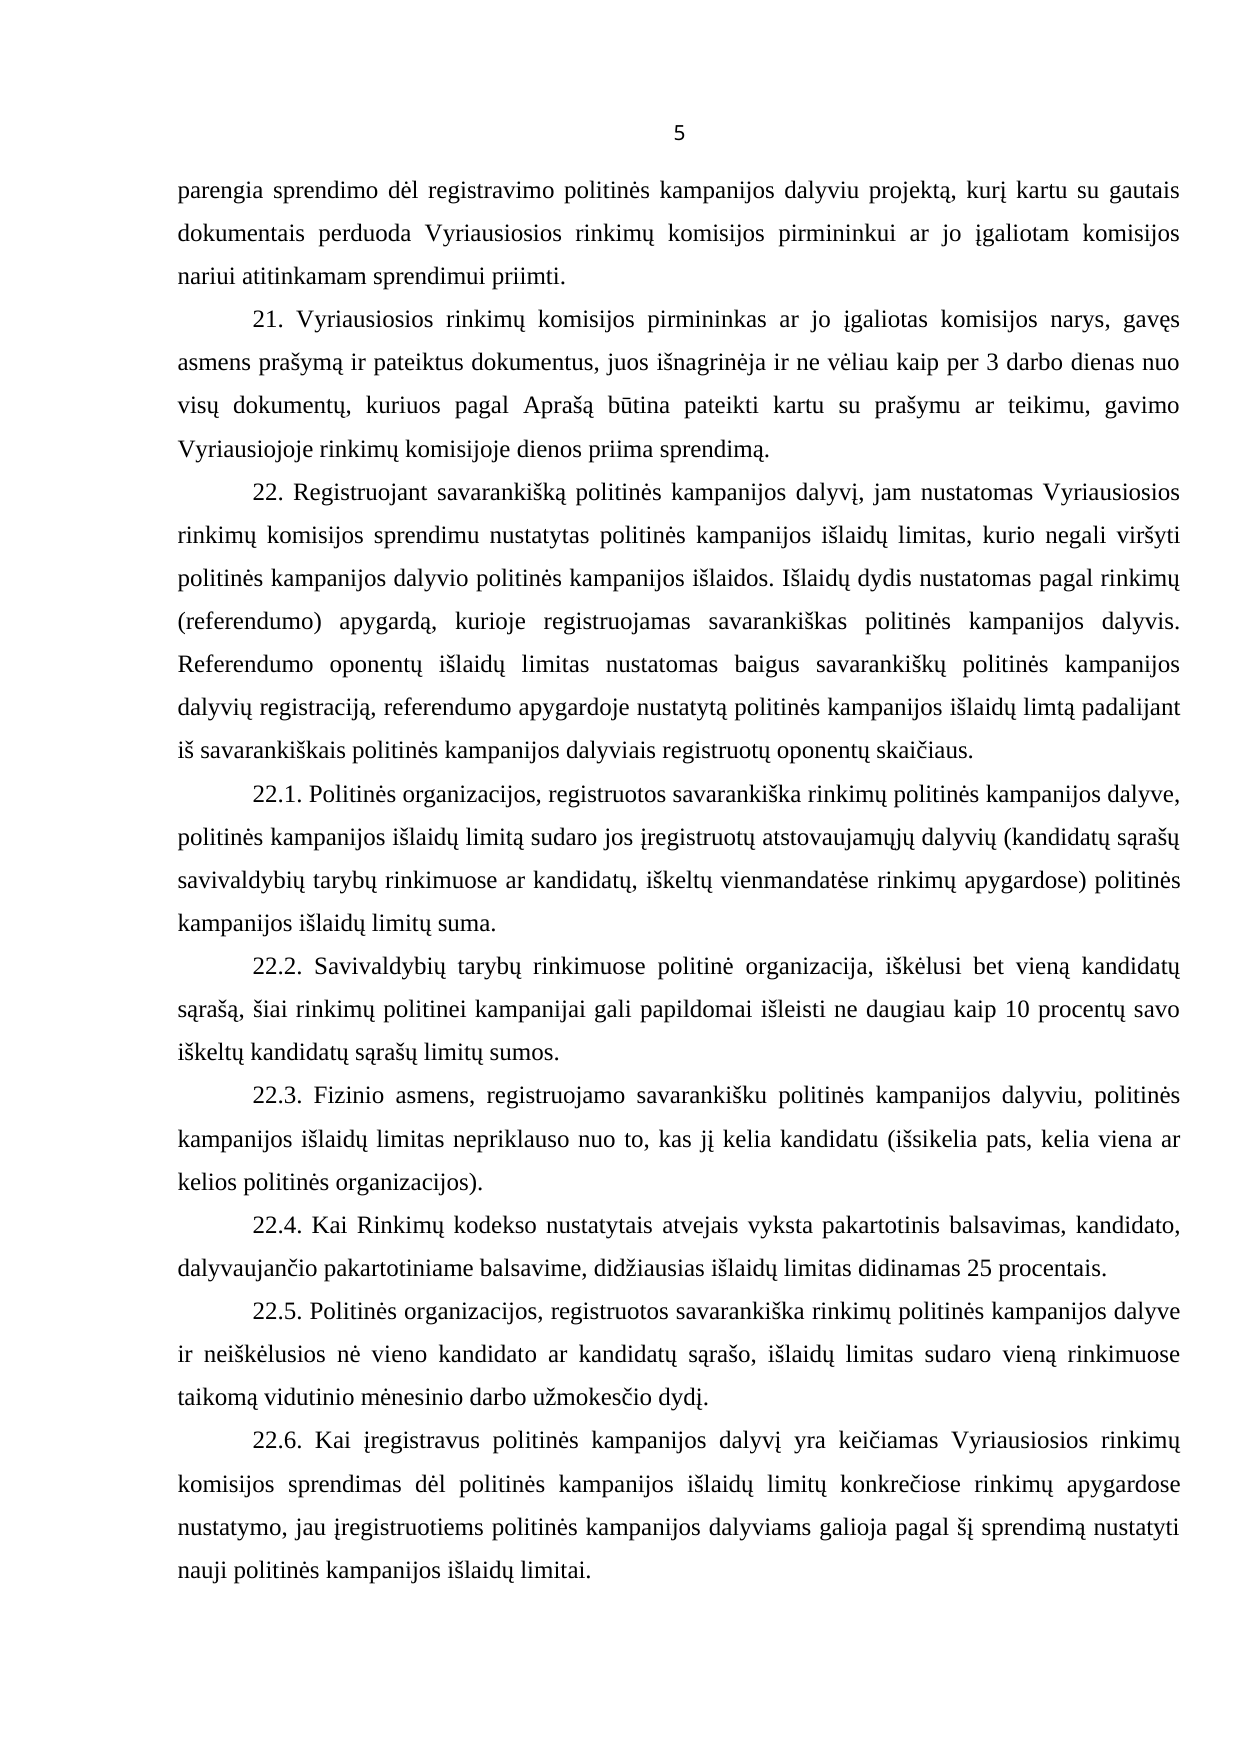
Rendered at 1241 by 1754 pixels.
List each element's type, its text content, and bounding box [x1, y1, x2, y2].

text 21. Vyriausiosios rinkimų komisijos pirmininkas ar jo įgaliotas komisijos narys, gavęs asmens prašymą ir pateiktus dokumentus, juos išnagrinėja ir ne vėliau kaip per 3 darbo dienas nuo visų dokumentų, kuriuos pagal Aprašą būtina pateikti kartu su prašymu ar teikimu, gavimo Vyriausiojoje rinkimų komisijoje dienos priima sprendimą. [177, 304, 1181, 462]
text 22.3. Fizinio asmens, registruojamo savarankišku politinės kampanijos dalyviu, politinės kampanijos išlaidų limitas nepriklauso nuo to, kas jį kelia kandidatu (išsikelia pats, kelia viena ar kelios politinės organizacijos). [177, 1081, 1181, 1196]
text parengia sprendimo dėl registravimo politinės kampanijos dalyviu projektą, kurį kartu su gautais dokumentais perduoda Vyriausiosios rinkimų komisijos pirmininkui ar jo įgaliotam komisijos nariui atitinkamam sprendimui priimti. [177, 175, 1181, 290]
text 22. Registruojant savarankišką politinės kampanijos dalyvį, jam nustatomas Vyriausiosios rinkimų komisijos sprendimu nustatytas politinės kampanijos išlaidų limitas, kurio negali viršyti politinės kampanijos dalyvio politinės kampanijos išlaidos. Išlaidų dydis nustatomas pagal rinkimų (referendumo) apygardą, kurioje registruojamas savarankiškas politinės kampanijos dalyvis. Referendumo oponentų išlaidų limitas nustatomas baigus savarankiškų politinės kampanijos dalyvių registraciją, referendumo apygardoje nustatytą politinės kampanijos išlaidų limtą padalijant iš savarankiškais politinės kampanijos dalyviais registruotų oponentų skaičiaus. [177, 477, 1181, 764]
text 22.2. Savivaldybių tarybų rinkimuose politinė organizacija, iškėlusi bet vieną kandidatų sąrašą, šiai rinkimų politinei kampanijai gali papildomai išleisti ne daugiau kaip 10 procentų savo iškeltų kandidatų sąrašų limitų sumos. [177, 951, 1181, 1066]
text 22.5. Politinės organizacijos, registruotos savarankiška rinkimų politinės kampanijos dalyve ir neiškėlusios nė vieno kandidato ar kandidatų sąrašo, išlaidų limitas sudaro vieną rinkimuose taikomą vidutinio mėnesinio darbo užmokesčio dydį. [177, 1296, 1181, 1411]
text 22.6. Kai įregistravus politinės kampanijos dalyvį yra keičiamas Vyriausiosios rinkimų komisijos sprendimas dėl politinės kampanijos išlaidų limitų konkrečiose rinkimų apygardose nustatymo, jau įregistruotiems politinės kampanijos dalyviams galioja pagal šį sprendimą nustatyti nauji politinės kampanijos išlaidų limitai. [177, 1426, 1181, 1584]
text 22.1. Politinės organizacijos, registruotos savarankiška rinkimų politinės kampanijos dalyve, politinės kampanijos išlaidų limitą sudaro jos įregistruotų atstovaujamųjų dalyvių (kandidatų sąrašų savivaldybių tarybų rinkimuose ar kandidatų, iškeltų vienmandatėse rinkimų apygardose) politinės kampanijos išlaidų limitų suma. [177, 779, 1181, 937]
text 22.4. Kai Rinkimų kodekso nustatytais atvejais vyksta pakartotinis balsavimas, kandidato, dalyvaujančio pakartotiniame balsavime, didžiausias išlaidų limitas didinamas 25 procentais. [177, 1210, 1181, 1282]
